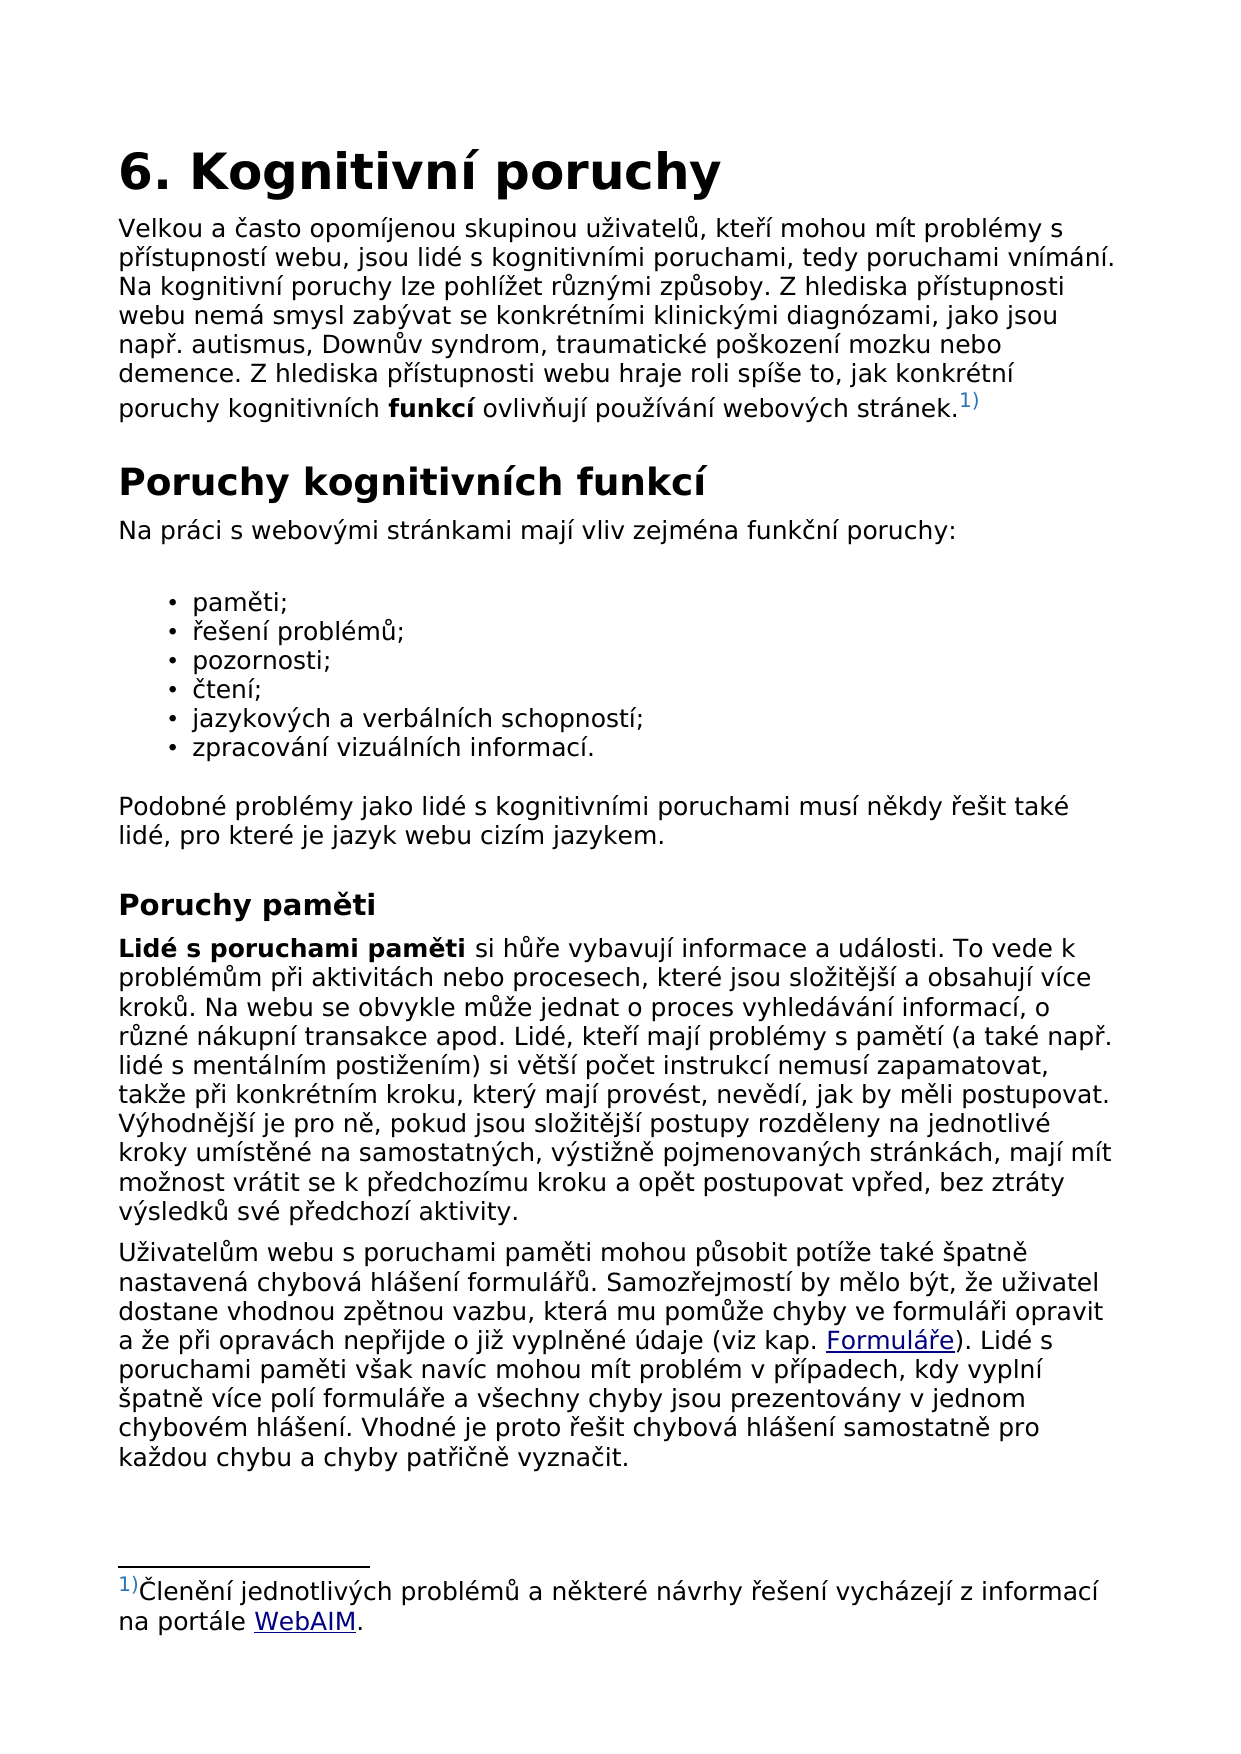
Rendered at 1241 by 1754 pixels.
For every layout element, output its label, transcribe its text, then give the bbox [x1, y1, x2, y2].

list řešení problémů; [177, 617, 1122, 646]
subtitle Poruchy kognitivních funkcí [118, 460, 1122, 504]
text Velkou a často opomíjenou skupinou uživatelů, kteří mohou mít problémy s přístupností webu, jsou lidé s kognitivními poruchami, tedy poruchami vnímání. Na kognitivní poruchy lze pohlížet různými způsoby. Z hlediska přístupnosti webu nemá smysl zabývat se konkrétními klinickými diagnózami, jako jsou např. autismus, Downův syndrom, traumatické poškození mozku nebo demence. Z hlediska přístupnosti webu hraje roli spíše to, jak konkrétní poruchy kognitivních funkcí ovlivňují používání webových stránek. [118, 214, 1122, 423]
subtitle 6. Kognitivní poruchy [118, 143, 1122, 201]
list pozornosti; [177, 646, 1122, 675]
text Podobné problémy jako lidé s kognitivními poruchami musí někdy řešit také lidé, pro které je jazyk webu cizím jazykem. [118, 792, 1122, 851]
list zpracování vizuálních informací. [177, 733, 1122, 763]
text Lidé s poruchami paměti si hůře vybavují informace a události. To vede k problémům při aktivitách nebo procesech, které jsou složitější a obsahují více kroků. Na webu se obvykle může jednat o proces vyhledávání informací, o různé nákupní transakce apod. Lidé, kteří mají problémy s pamětí (a také např. lidé s mentálním postižením) si větší počet instrukcí nemusí zapamatovat, takže při konkrétním kroku, který mají provést, nevědí, jak by měli postupovat. Výhodnější je pro ně, pokud jsou složitější postupy rozděleny na jednotlivé kroky umístěné na samostatných, výstižně pojmenovaných stránkách, mají mít možnost vrátit se k předchozímu kroku a opět postupovat vpřed, bez ztráty výsledků své předchozí aktivity. [118, 934, 1122, 1226]
list paměti; [177, 588, 1122, 617]
subtitle Poruchy paměti [118, 888, 1122, 922]
list jazykových a verbálních schopností; [177, 704, 1122, 733]
text Uživatelům webu s poruchami paměti mohou působit potíže také špatně nastavená chybová hlášení formulářů. Samozřejmostí by mělo být, že uživatel dostane vhodnou zpětnou vazbu, která mu pomůže chyby ve formuláři opravit a že při opravách nepřijde o již vyplněné údaje (viz kap. Formuláře). Lidé s poruchami paměti však navíc mohou mít problém v případech, kdy vyplní špatně více polí formuláře a všechny chyby jsou prezentovány v jednom chybovém hlášení. Vhodné je proto řešit chybová hlášení samostatně pro každou chybu a chyby patřičně vyznačit. [118, 1239, 1122, 1472]
list čtení; [177, 675, 1122, 704]
text Členění jednotlivých problémů a některé návrhy řešení vycházejí z informací na portále WebAIM. [118, 1573, 1122, 1636]
text Na práci s webovými stránkami mají vliv zejména funkční poruchy: [118, 517, 1122, 546]
